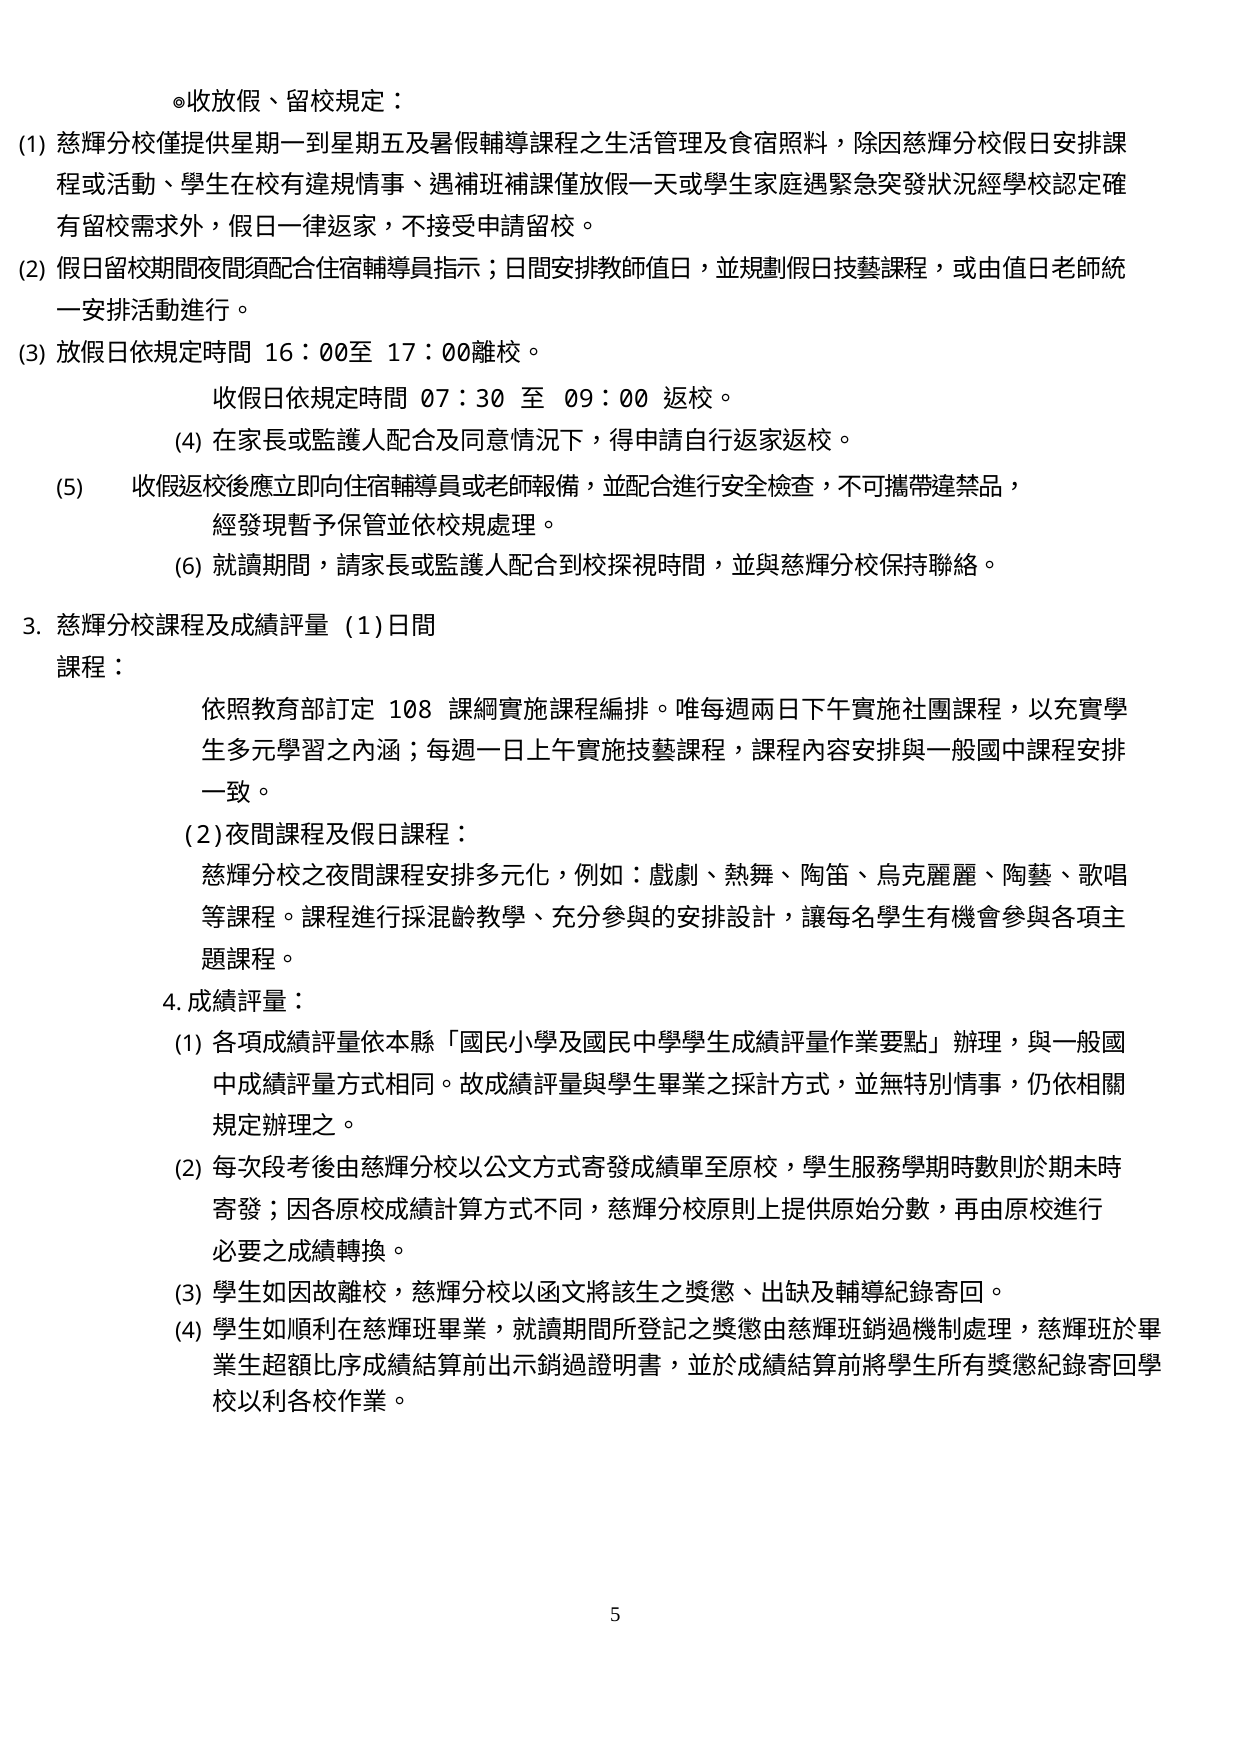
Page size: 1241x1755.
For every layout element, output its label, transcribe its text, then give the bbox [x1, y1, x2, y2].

list 慈輝分校課程及成績評量 (1)日間課程： [22, 606, 438, 683]
text 經發現暫予保管並依校規處理。 [212, 508, 1184, 541]
text 收假日依規定時間 07：30 至 09：00 返校。 [212, 379, 1184, 415]
list 放假日依規定時間 16：00至 17：00離校。 [19, 332, 1128, 368]
text 依照教育部訂定 108 課綱實施課程編排。唯每週兩日下午實施社團課程，以充實學生多元學習之內涵；每週一日上午實施技藝課程，課程內容安排與一般國中課程安排一致。 [201, 689, 1128, 809]
text ◎收放假、留校規定： [171, 82, 1184, 118]
list 學生如因故離校，慈輝分校以函文將該生之獎懲、出缺及輔導紀錄寄回。 [175, 1273, 1184, 1309]
text 慈輝分校之夜間課程安排多元化，例如：戲劇、熱舞、陶笛、烏克麗麗、陶藝、歌唱等課程。課程進行採混齡教學、充分參與的安排設計，讓每名學生有機會參與各項主題課程。 [201, 856, 1129, 975]
list 慈輝分校僅提供星期一到星期五及暑假輔導課程之生活管理及食宿照料，除因慈輝分校假日安排課程或活動、學生在校有違規情事、遇補班補課僅放假一天或學生家庭遇緊急突發狀況經學校認定確有留校需求外，假日一律返家，不接受申請留校。 [19, 123, 1128, 243]
text (2)夜間課程及假日課程： [56, 814, 1184, 851]
list 假日留校期間夜間須配合住宿輔導員指示；日間安排教師值日，並規劃假日技藝課程，或由值日老師統一安排活動進行。 [19, 248, 1135, 326]
list 收假返校後應立即向住宿輔導員或老師報備，並配合進行安全檢查，不可攜帶違禁品， [56, 467, 1134, 503]
list 學生如順利在慈輝班畢業，就讀期間所登記之獎懲由慈輝班銷過機制處理，慈輝班於畢業生超額比序成績結算前出示銷過證明書，並於成績結算前將學生所有獎懲紀錄寄回學校以利各校作業。 [175, 1309, 1184, 1418]
list 各項成績評量依本縣「國民小學及國民中學學生成績評量作業要點」辦理，與一般國中成績評量方式相同。故成績評量與學生畢業之採計方式，並無特別情事，仍依相關規定辦理之。 [175, 1022, 1128, 1142]
list 就讀期間，請家長或監護人配合到校探視時間，並與慈輝分校保持聯絡。 [175, 546, 1184, 582]
list 在家長或監護人配合及同意情況下，得申請自行返家返校。 [175, 420, 1134, 456]
list 每次段考後由慈輝分校以公文方式寄發成績單至原校，學生服務學期時數則於期未時寄發；因各原校成績計算方式不同，慈輝分校原則上提供原始分數，再由原校進行必要之成績轉換。 [175, 1148, 1128, 1267]
list 成績評量： [162, 981, 1184, 1017]
